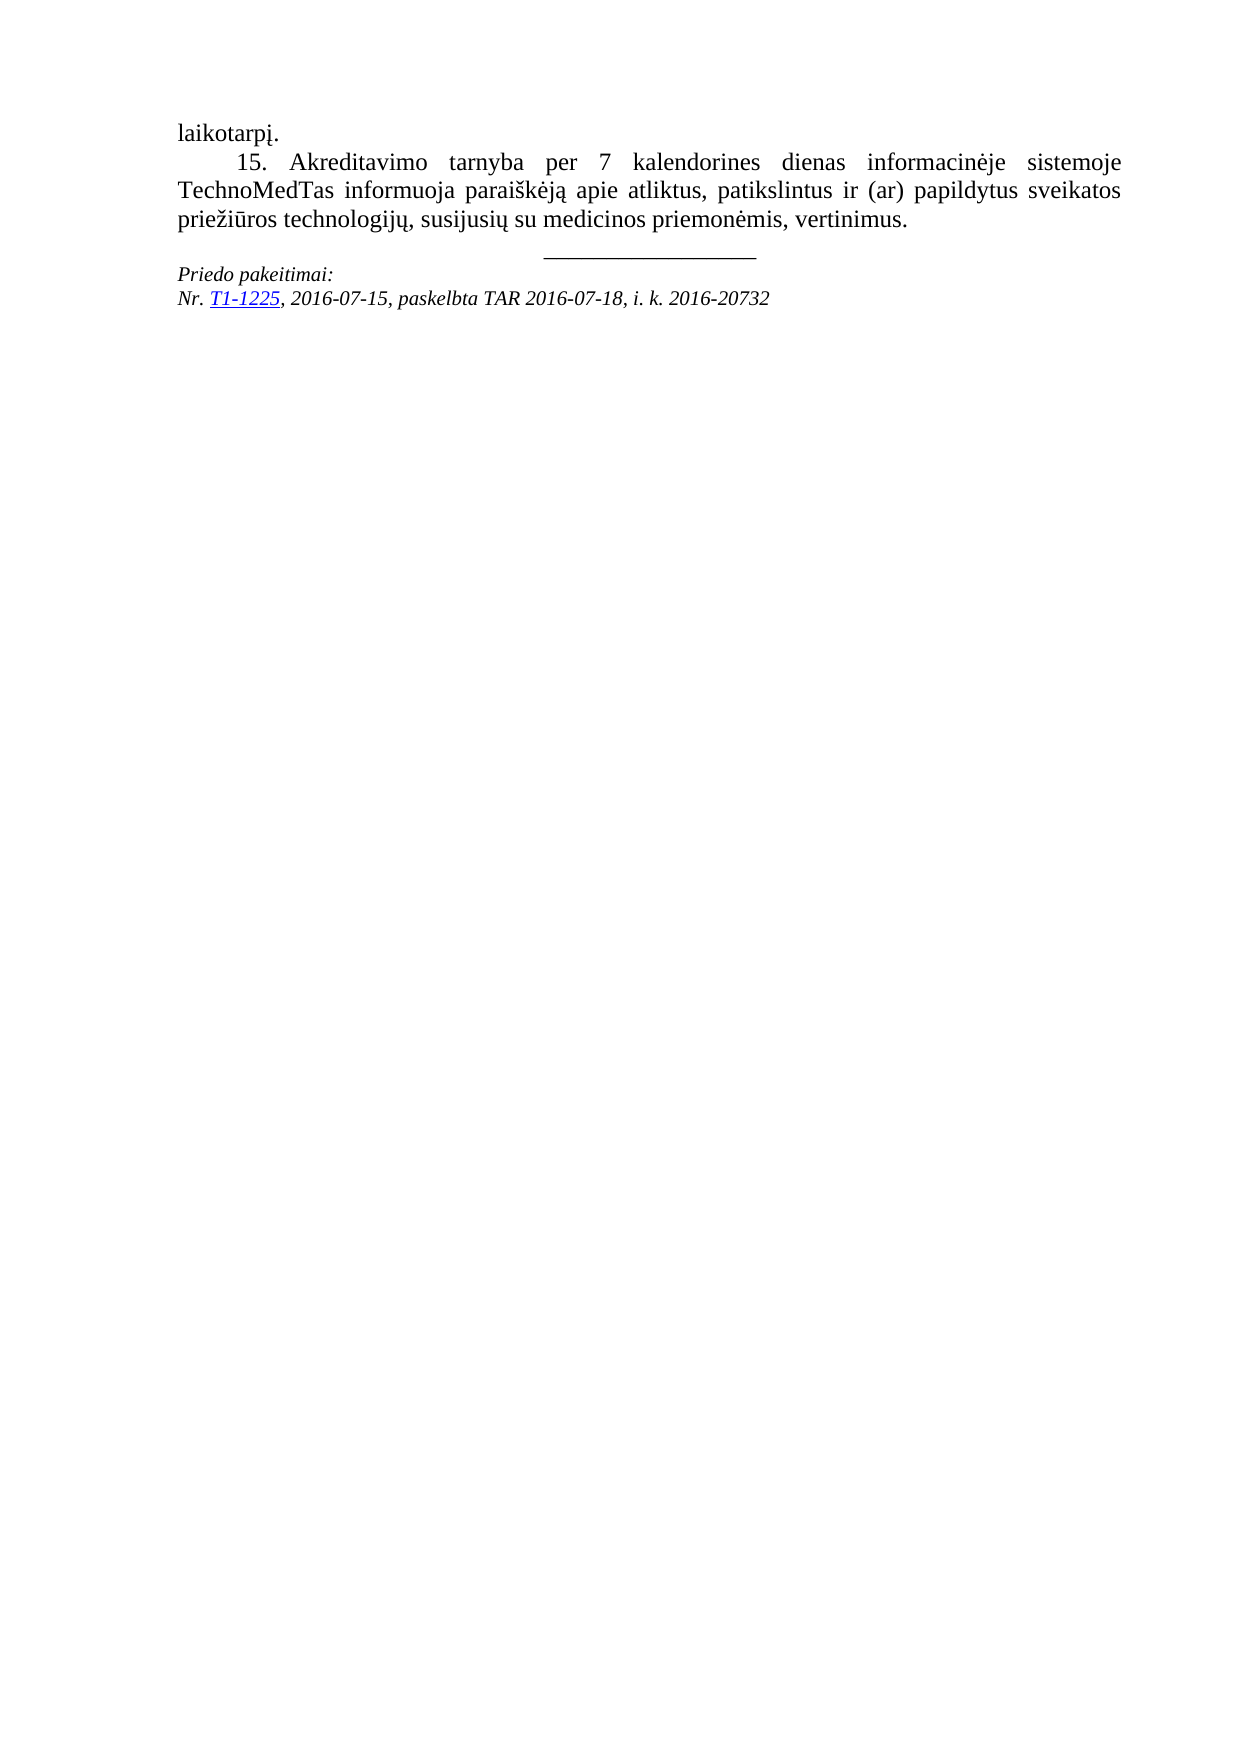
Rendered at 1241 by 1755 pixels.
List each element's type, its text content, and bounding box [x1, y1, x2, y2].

text _________________ [177, 233, 1122, 262]
text 15. Akreditavimo tarnyba per 7 kalendorines dienas informacinėje sistemoje TechnoMedTas informuoja paraiškėją apie atliktus, patikslintus ir (ar) papildytus sveikatos priežiūros technologijų, susijusių su medicinos priemonėmis, vertinimus. [177, 147, 1122, 233]
text Nr. T1-1225, 2016-07-15, paskelbta TAR 2016-07-18, i. k. 2016-20732 [177, 286, 1122, 310]
text laikotarpį. [177, 118, 1122, 147]
text Priedo pakeitimai: [177, 262, 1122, 286]
